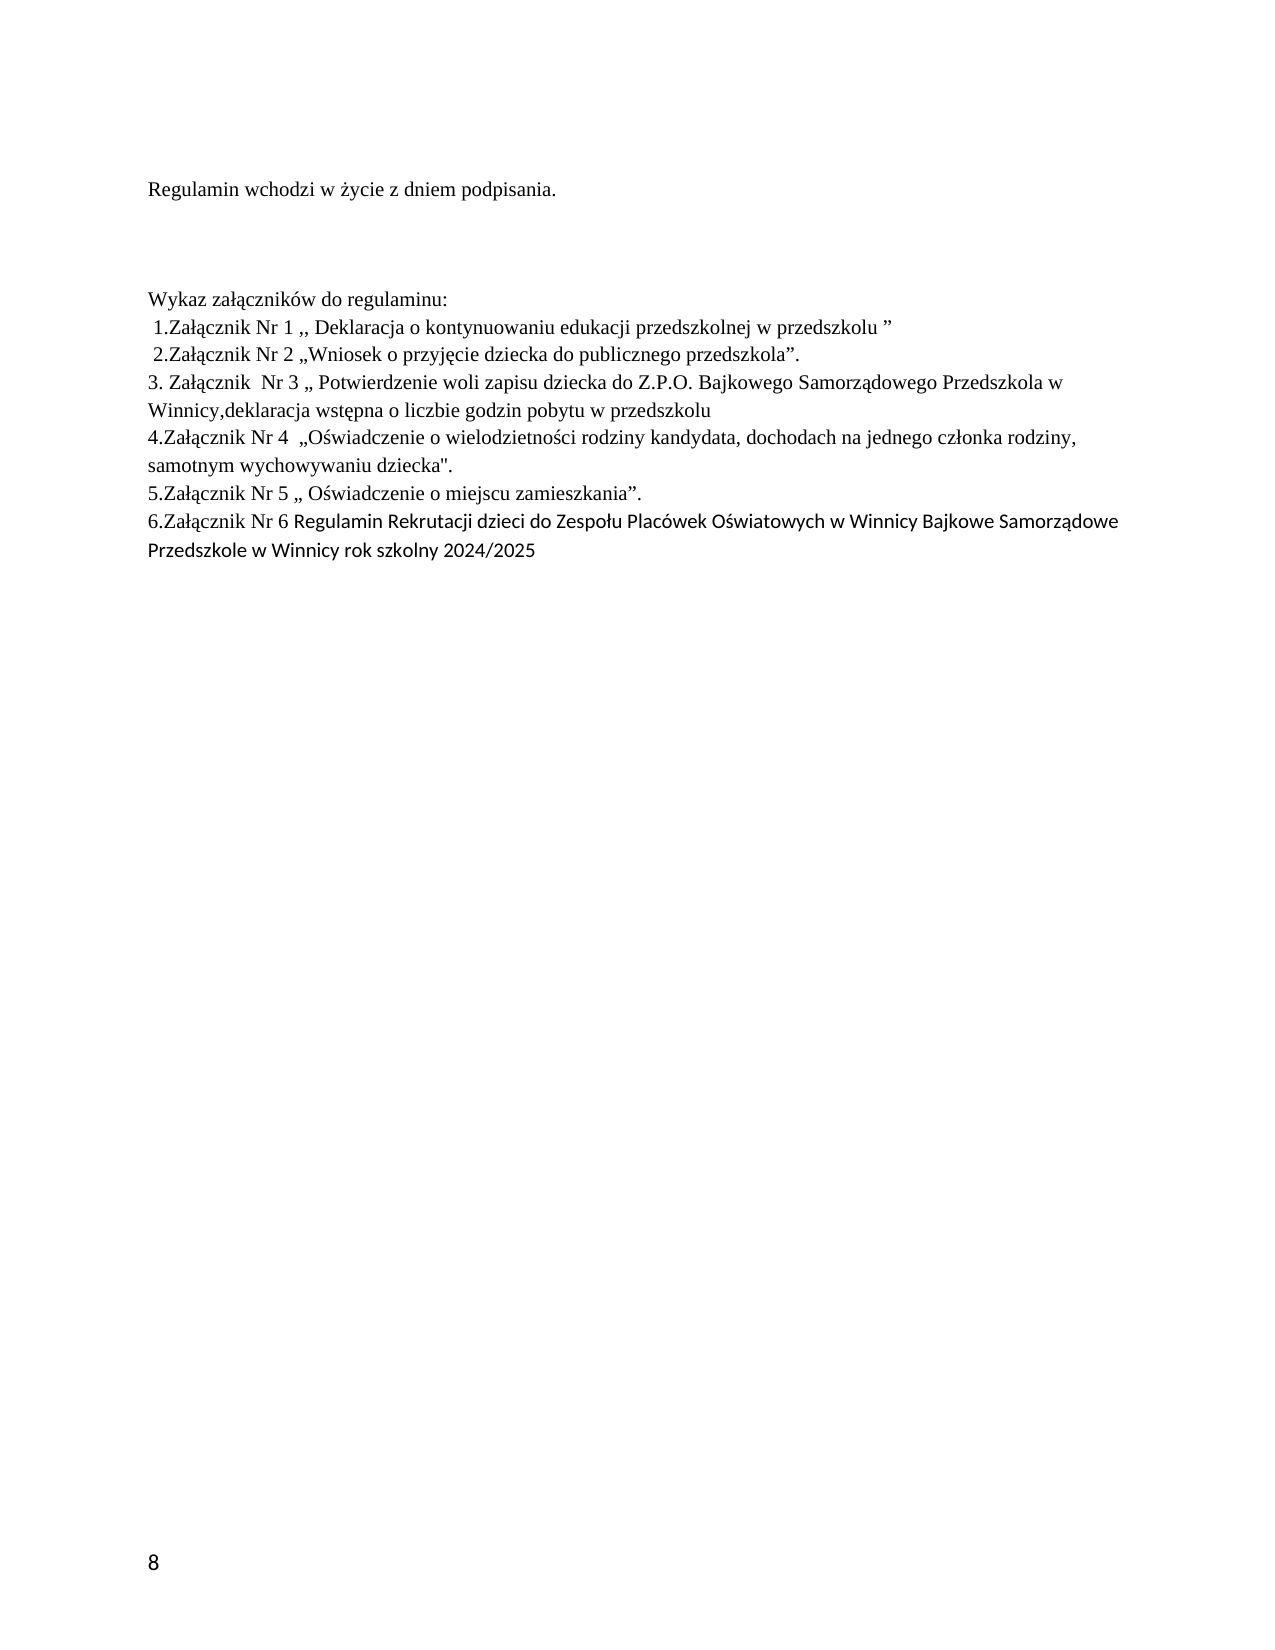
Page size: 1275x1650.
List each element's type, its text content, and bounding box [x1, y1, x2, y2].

text Regulamin wchodzi w życie z dniem podpisania. [148, 177, 1127, 201]
text Wykaz załączników do regulaminu: [148, 287, 1127, 311]
text 4.Załącznik Nr 4 „Oświadczenie o wielodzietności rodziny kandydata, dochodach na jednego członka rodziny, samotnym wychowywaniu dziecka''. [148, 425, 1127, 477]
text 2.Załącznik Nr 2 „Wniosek o przyjęcie dziecka do publicznego przedszkola”. [148, 342, 1127, 366]
text 5.Załącznik Nr 5 „ Oświadczenie o miejscu zamieszkania”. [148, 480, 1127, 504]
text 3. Załącznik Nr 3 „ Potwierdzenie woli zapisu dziecka do Z.P.O. Bajkowego Samorządowego Przedszkola w Winnicy,deklaracja wstępna o liczbie godzin pobytu w przedszkolu [148, 370, 1127, 422]
text 6.Załącznik Nr 6 Regulamin Rekrutacji dzieci do Zespołu Placówek Oświatowych w Winnicy Bajkowe Samorządowe Przedszkole w Winnicy rok szkolny 2024/2025 [148, 508, 1127, 563]
text 1.Załącznik Nr 1 ,, Deklaracja o kontynuowaniu edukacji przedszkolnej w przedszkolu ” [148, 315, 1127, 339]
